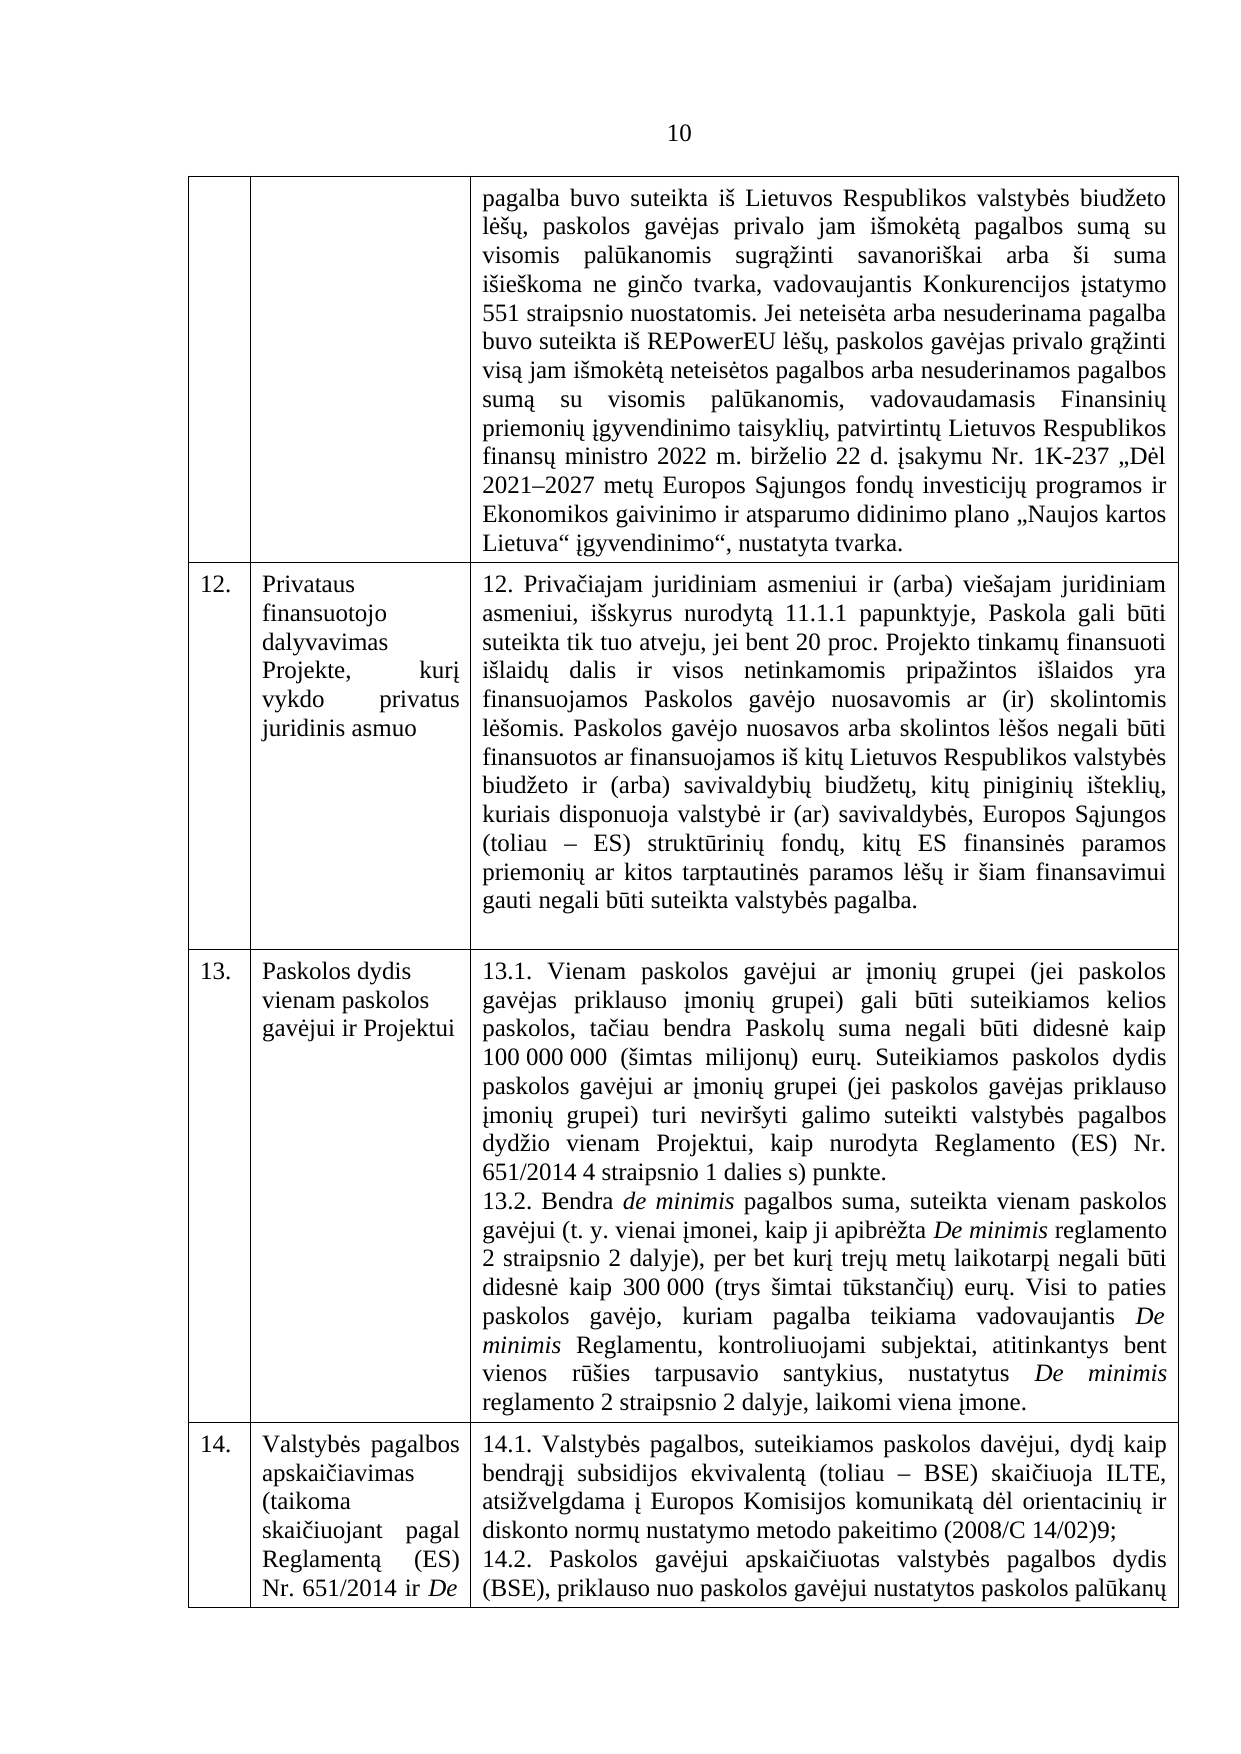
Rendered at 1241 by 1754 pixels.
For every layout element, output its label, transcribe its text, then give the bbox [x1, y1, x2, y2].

table_cell 14.1. Valstybės pagalbos, suteikiamos paskolos davėjui, dydį kaip bendrąjį subsidijos ekvivalentą (toliau – BSE) skaičiuoja ILTE, atsižvelgdama į Europos Komisijos komunikatą dėl orientacinių ir diskonto normų nustatymo metodo pakeitimo (2008/C 14/02)9; 14.2. Paskolos gavėjui apskaičiuotas valstybės pagalbos dydis (BSE), priklauso nuo paskolos gavėjui nustatytos paskolos palūkanų [471, 1423, 1178, 1607]
table_cell 12. Privačiajam juridiniam asmeniui ir (arba) viešajam juridiniam asmeniui, išskyrus nurodytą 11.1.1 papunktyje, Paskola gali būti suteikta tik tuo atveju, jei bent 20 proc. Projekto tinkamų finansuoti išlaidų dalis ir visos netinkamomis pripažintos išlaidos yra finansuojamos Paskolos gavėjo nuosavomis ar (ir) skolintomis lėšomis. Paskolos gavėjo nuosavos arba skolintos lėšos negali būti finansuotos ar finansuojamos iš kitų Lietuvos Respublikos valstybės biudžeto ir (arba) savivaldybių biudžetų, kitų piniginių išteklių, kuriais disponuoja valstybė ir (ar) savivaldybės, Europos Sąjungos (toliau – ES) struktūrinių fondų, kitų ES finansinės paramos priemonių ar kitos tarptautinės paramos lėšų ir šiam finansavimui gauti negali būti suteikta valstybės pagalba. [471, 563, 1178, 949]
table_cell [189, 177, 250, 562]
table_cell 13. [189, 950, 250, 1422]
table_cell 12. [189, 563, 250, 949]
table_cell 13.1. Vienam paskolos gavėjui ar įmonių grupei (jei paskolos gavėjas priklauso įmonių grupei) gali būti suteikiamos kelios paskolos, tačiau bendra Paskolų suma negali būti didesnė kaip 100 000 000 (šimtas milijonų) eurų. Suteikiamos paskolos dydis paskolos gavėjui ar įmonių grupei (jei paskolos gavėjas priklauso įmonių grupei) turi neviršyti galimo suteikti valstybės pagalbos dydžio vienam Projektui, kaip nurodyta Reglamento (ES) Nr. 651/2014 4 straipsnio 1 dalies s) punkte. 13.2. Bendra de minimis pagalbos suma, suteikta vienam paskolos gavėjui (t. y. vienai įmonei, kaip ji apibrėžta De minimis reglamento 2 straipsnio 2 dalyje), per bet kurį trejų metų laikotarpį negali būti didesnė kaip 300 000 (trys šimtai tūkstančių) eurų. Visi to paties paskolos gavėjo, kuriam pagalba teikiama vadovaujantis De minimis Reglamentu, kontroliuojami subjektai, atitinkantys bent vienos rūšies tarpusavio santykius, nustatytus De minimis reglamento 2 straipsnio 2 dalyje, laikomi viena įmone. [471, 950, 1178, 1422]
table_cell Valstybės pagalbos apskaičiavimas (taikoma skaičiuojant pagal Reglamentą (ES) Nr. 651/2014 ir De [251, 1423, 470, 1607]
table_cell pagalba buvo suteikta iš Lietuvos Respublikos valstybės biudžeto lėšų, paskolos gavėjas privalo jam išmokėtą pagalbos sumą su visomis palūkanomis sugrąžinti savanoriškai arba ši suma išieškoma ne ginčo tvarka, vadovaujantis Konkurencijos įstatymo 551 straipsnio nuostatomis. Jei neteisėta arba nesuderinama pagalba buvo suteikta iš REPowerEU lėšų, paskolos gavėjas privalo grąžinti visą jam išmokėtą neteisėtos pagalbos arba nesuderinamos pagalbos sumą su visomis palūkanomis, vadovaudamasis Finansinių priemonių įgyvendinimo taisyklių, patvirtintų Lietuvos Respublikos finansų ministro 2022 m. birželio 22 d. įsakymu Nr. 1K-237 „Dėl 2021–2027 metų Europos Sąjungos fondų investicijų programos ir Ekonomikos gaivinimo ir atsparumo didinimo plano „Naujos kartos Lietuva“ įgyvendinimo“, nustatyta tvarka. [471, 177, 1178, 562]
table_cell Paskolos dydis vienam paskolos gavėjui ir Projektui [251, 950, 470, 1422]
table_cell 14. [189, 1423, 250, 1607]
table_cell Privataus finansuotojo dalyvavimas Projekte, kurį vykdo privatus juridinis asmuo [251, 563, 470, 949]
table_cell [251, 177, 470, 562]
